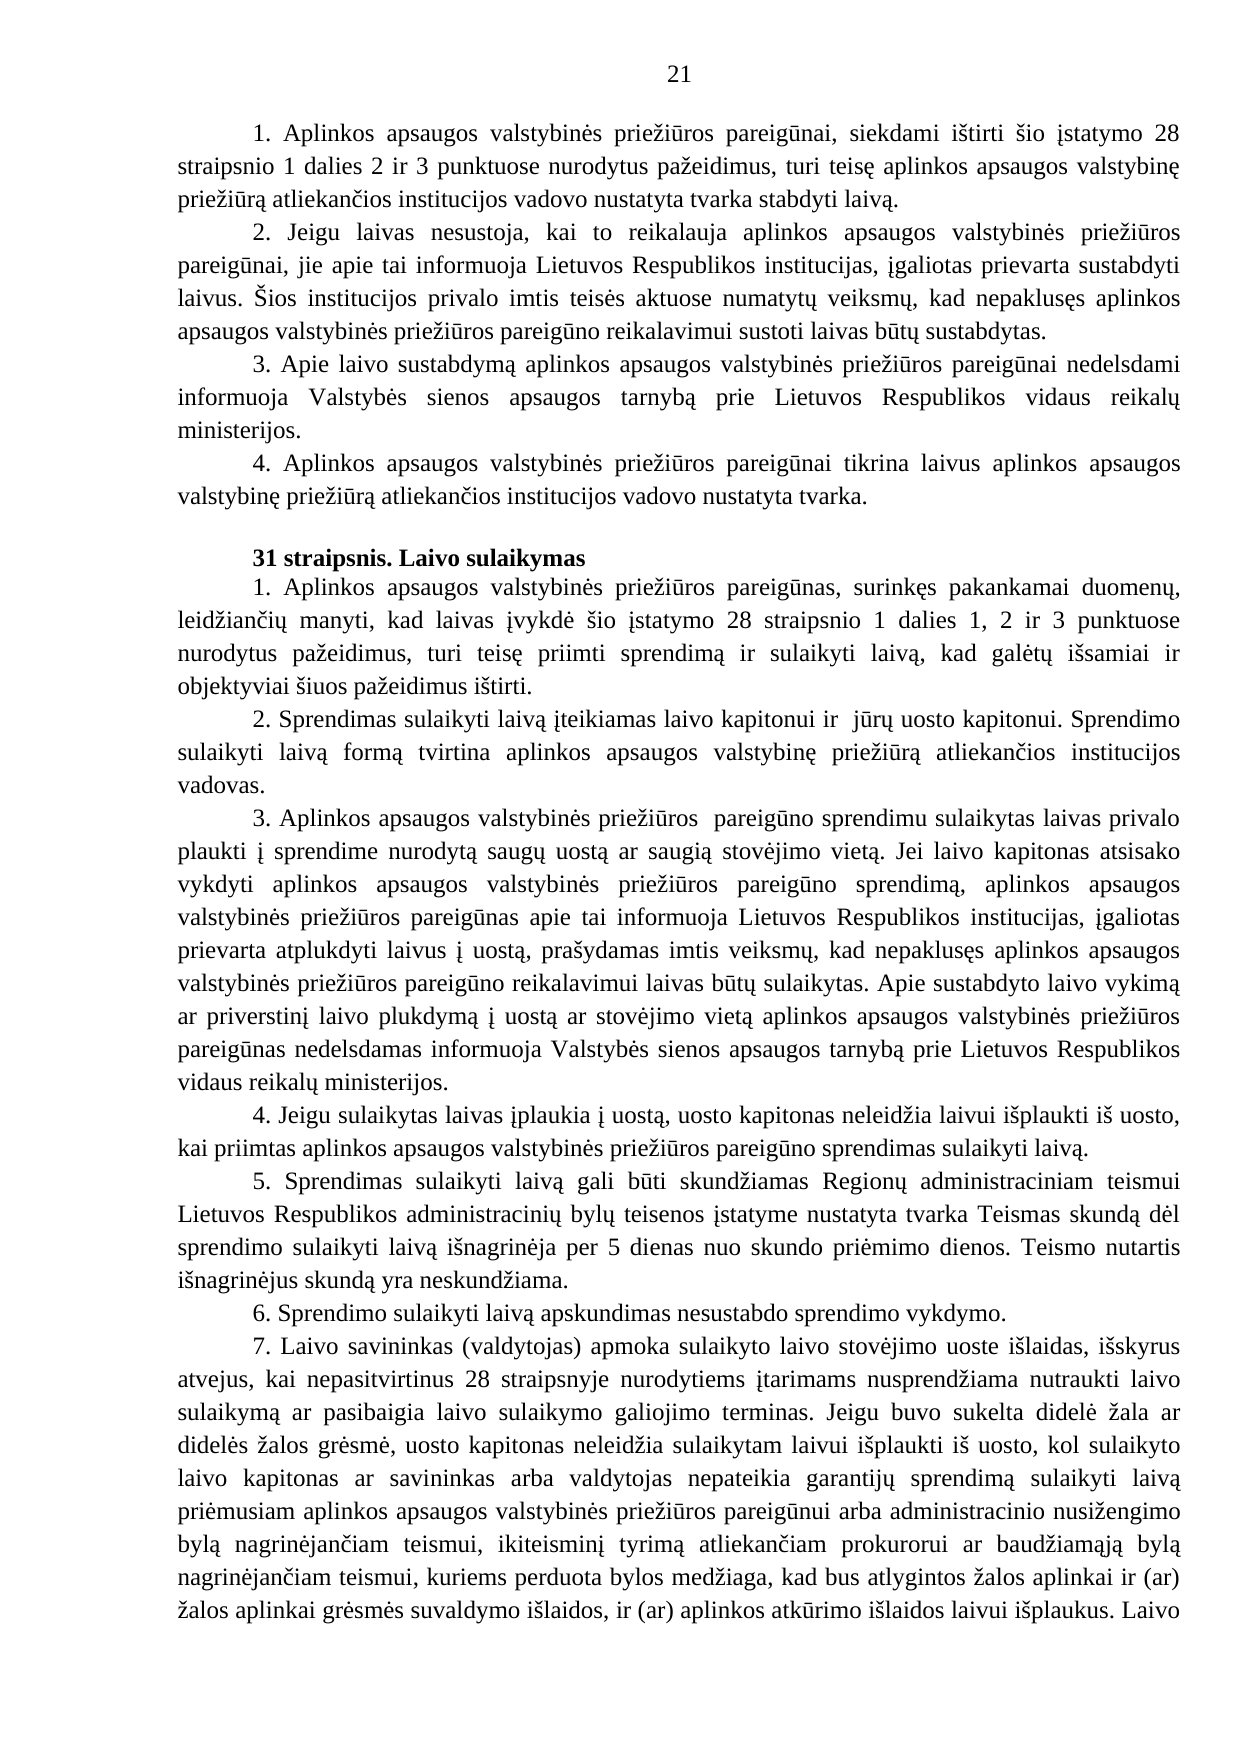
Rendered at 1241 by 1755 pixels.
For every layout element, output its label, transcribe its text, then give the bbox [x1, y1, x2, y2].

text 4. Jeigu sulaikytas laivas įplaukia į uostą, uosto kapitonas neleidžia laivui išplaukti iš uosto, kai priimtas aplinkos apsaugos valstybinės priežiūros pareigūno sprendimas sulaikyti laivą. [177, 1100, 1181, 1162]
text 2. Sprendimas sulaikyti laivą įteikiamas laivo kapitonui ir jūrų uosto kapitonui. Sprendimo sulaikyti laivą formą tvirtina aplinkos apsaugos valstybinę priežiūrą atliekančios institucijos vadovas. [177, 704, 1181, 799]
text 1. Aplinkos apsaugos valstybinės priežiūros pareigūnas, surinkęs pakankamai duomenų, leidžiančių manyti, kad laivas įvykdė šio įstatymo 28 straipsnio 1 dalies 1, 2 ir 3 punktuose nurodytus pažeidimus, turi teisę priimti sprendimą ir sulaikyti laivą, kad galėtų išsamiai ir objektyviai šiuos pažeidimus ištirti. [177, 572, 1181, 700]
text 1. Aplinkos apsaugos valstybinės priežiūros pareigūnai, siekdami ištirti šio įstatymo 28 straipsnio 1 dalies 2 ir 3 punktuose nurodytus pažeidimus, turi teisę aplinkos apsaugos valstybinę priežiūrą atliekančios institucijos vadovo nustatyta tvarka stabdyti laivą. [177, 118, 1181, 213]
text 3. Apie laivo sustabdymą aplinkos apsaugos valstybinės priežiūros pareigūnai nedelsdami informuoja Valstybės sienos apsaugos tarnybą prie Lietuvos Respublikos vidaus reikalų ministerijos. [177, 349, 1181, 444]
text 3. Aplinkos apsaugos valstybinės priežiūros pareigūno sprendimu sulaikytas laivas privalo plaukti į sprendime nurodytą saugų uostą ar saugią stovėjimo vietą. Jei laivo kapitonas atsisako vykdyti aplinkos apsaugos valstybinės priežiūros pareigūno sprendimą, aplinkos apsaugos valstybinės priežiūros pareigūnas apie tai informuoja Lietuvos Respublikos institucijas, įgaliotas prievarta atplukdyti laivus į uostą, prašydamas imtis veiksmų, kad nepaklusęs aplinkos apsaugos valstybinės priežiūros pareigūno reikalavimui laivas būtų sulaikytas. Apie sustabdyto laivo vykimą ar priverstinį laivo plukdymą į uostą ar stovėjimo vietą aplinkos apsaugos valstybinės priežiūros pareigūnas nedelsdamas informuoja Valstybės sienos apsaugos tarnybą prie Lietuvos Respublikos vidaus reikalų ministerijos. [177, 803, 1181, 1096]
text 6. Sprendimo sulaikyti laivą apskundimas nesustabdo sprendimo vykdymo. [177, 1298, 1181, 1327]
text 4. Aplinkos apsaugos valstybinės priežiūros pareigūnai tikrina laivus aplinkos apsaugos valstybinę priežiūrą atliekančios institucijos vadovo nustatyta tvarka. [177, 448, 1181, 510]
text 31 straipsnis. Laivo sulaikymas [177, 543, 1181, 572]
text 7. Laivo savininkas (valdytojas) apmoka sulaikyto laivo stovėjimo uoste išlaidas, išskyrus atvejus, kai nepasitvirtinus 28 straipsnyje nurodytiems įtarimams nusprendžiama nutraukti laivo sulaikymą ar pasibaigia laivo sulaikymo galiojimo terminas. Jeigu buvo sukelta didelė žala ar didelės žalos grėsmė, uosto kapitonas neleidžia sulaikytam laivui išplaukti iš uosto, kol sulaikyto laivo kapitonas ar savininkas arba valdytojas nepateikia garantijų sprendimą sulaikyti laivą priėmusiam aplinkos apsaugos valstybinės priežiūros pareigūnui arba administracinio nusižengimo bylą nagrinėjančiam teismui, ikiteisminį tyrimą atliekančiam prokurorui ar baudžiamąją bylą nagrinėjančiam teismui, kuriems perduota bylos medžiaga, kad bus atlygintos žalos aplinkai ir (ar) žalos aplinkai grėsmės suvaldymo išlaidos, ir (ar) aplinkos atkūrimo išlaidos laivui išplaukus. Laivo [177, 1331, 1181, 1624]
text 2. Jeigu laivas nesustoja, kai to reikalauja aplinkos apsaugos valstybinės priežiūros pareigūnai, jie apie tai informuoja Lietuvos Respublikos institucijas, įgaliotas prievarta sustabdyti laivus. Šios institucijos privalo imtis teisės aktuose numatytų veiksmų, kad nepaklusęs aplinkos apsaugos valstybinės priežiūros pareigūno reikalavimui sustoti laivas būtų sustabdytas. [177, 217, 1181, 345]
text 5. Sprendimas sulaikyti laivą gali būti skundžiamas Regionų administraciniam teismui Lietuvos Respublikos administracinių bylų teisenos įstatyme nustatyta tvarka Teismas skundą dėl sprendimo sulaikyti laivą išnagrinėja per 5 dienas nuo skundo priėmimo dienos. Teismo nutartis išnagrinėjus skundą yra neskundžiama. [177, 1166, 1181, 1294]
